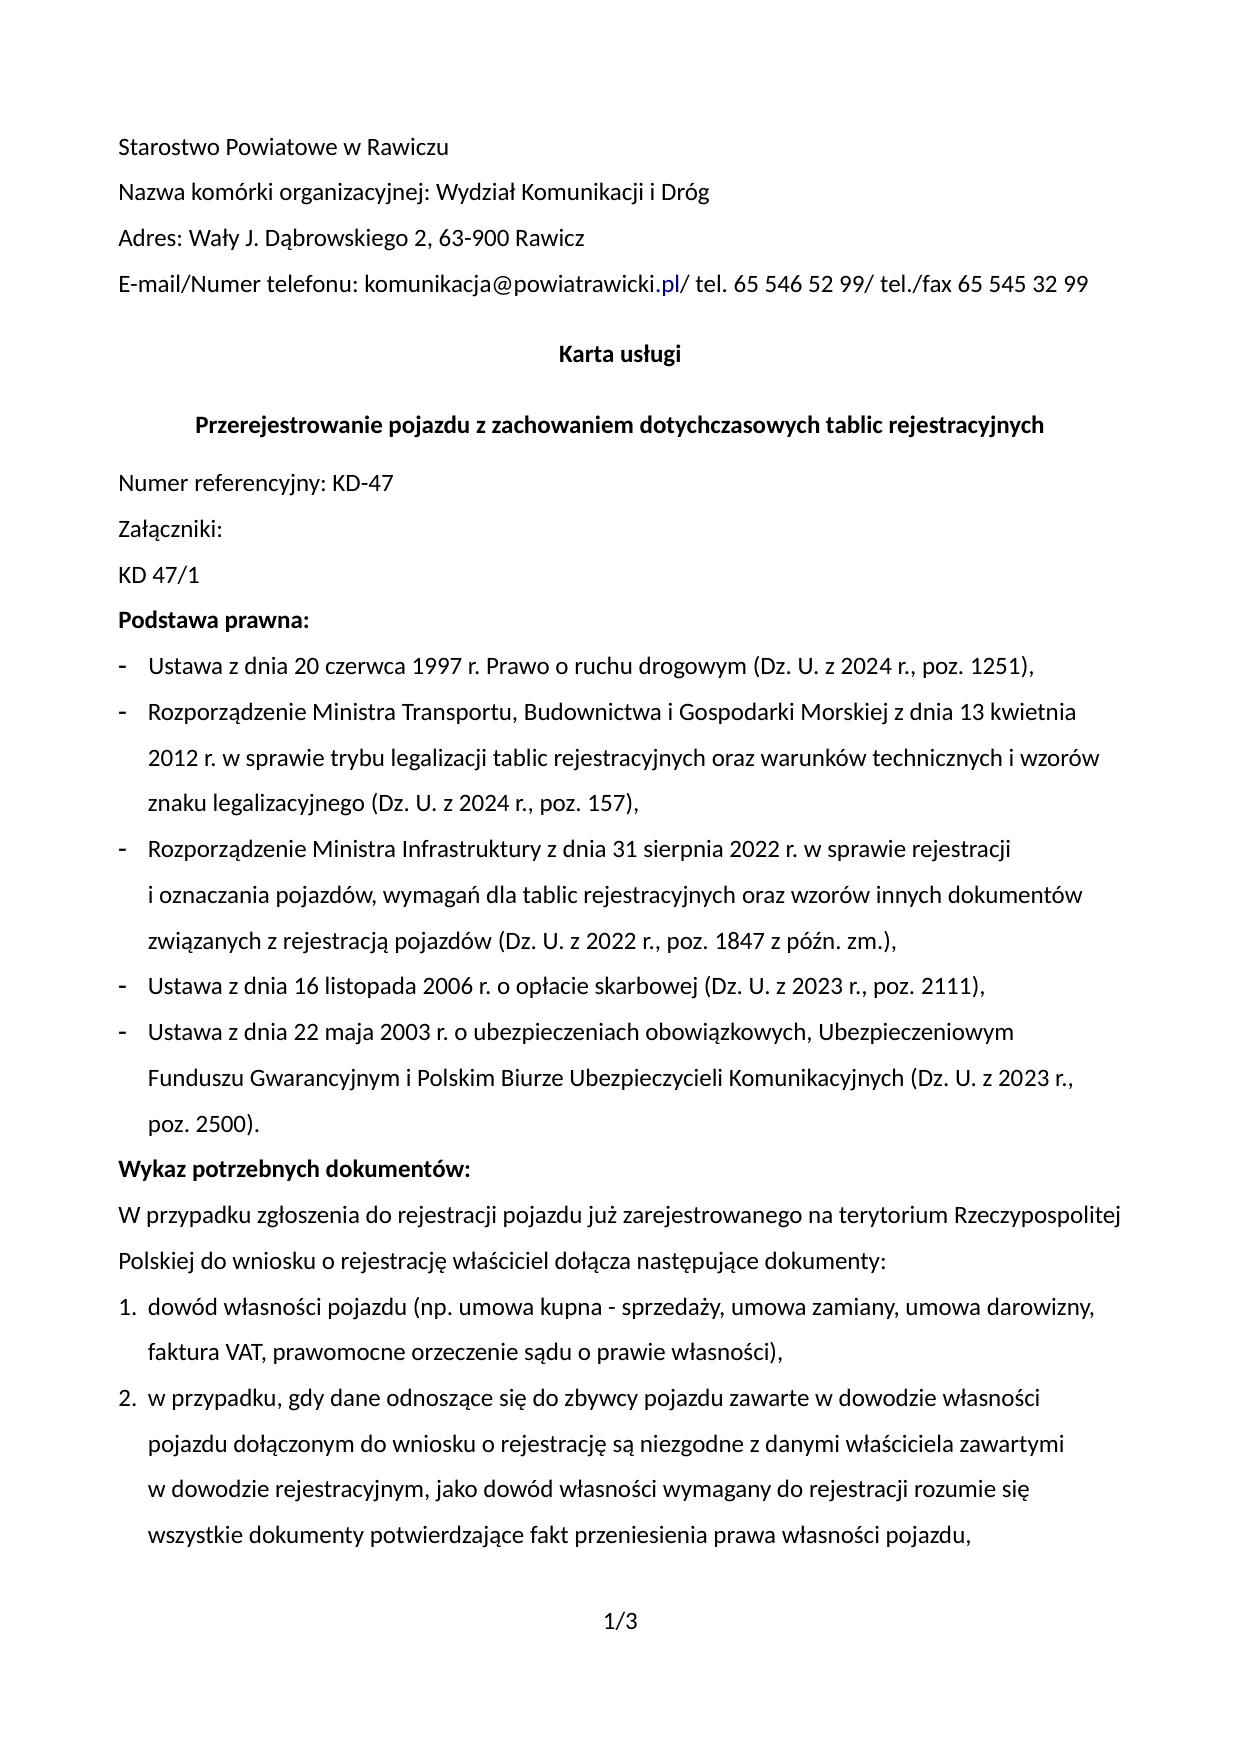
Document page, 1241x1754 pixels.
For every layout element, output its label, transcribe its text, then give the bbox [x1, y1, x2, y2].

text Numer referencyjny: KD-47 [118, 467, 1122, 498]
text Podstawa prawna: [118, 605, 1122, 635]
text W przypadku zgłoszenia do rejestracji pojazdu już zarejestrowanego na terytorium Rzeczypospolitej Polskiej do wniosku o rejestrację właściciel dołącza następujące dokumenty: [118, 1199, 1122, 1275]
list Rozporządzenie Ministra Transportu, Budownictwa i Gospodarki Morskiej z dnia 13 kwietnia 2012 r. w sprawie trybu legalizacji tablic rejestracyjnych oraz warunków technicznych i wzorów znaku legalizacyjnego (Dz. U. z 2024 r., poz. 157), [118, 696, 1122, 818]
text Przerejestrowanie pojazdu z zachowaniem dotychczasowych tablic rejestracyjnych [118, 409, 1122, 440]
list Ustawa z dnia 16 listopada 2006 r. o opłacie skarbowej (Dz. U. z 2023 r., poz. 2111), [118, 971, 1122, 1001]
text Załączniki: [118, 513, 1122, 544]
list Ustawa z dnia 20 czerwca 1997 r. Prawo o ruchu drogowym (Dz. U. z 2024 r., poz. 1251), [118, 650, 1122, 681]
list Rozporządzenie Ministra Infrastruktury z dnia 31 sierpnia 2022 r. w sprawie rejestracji i oznaczania pojazdów, wymagań dla tablic rejestracyjnych oraz wzorów innych dokumentów związanych z rejestracją pojazdów (Dz. U. z 2022 r., poz. 1847 z późn. zm.), [118, 833, 1122, 955]
list dowód własności pojazdu (np. umowa kupna - sprzedaży, umowa zamiany, umowa darowizny, faktura VAT, prawomocne orzeczenie sądu o prawie własności), [118, 1291, 1122, 1367]
text Karta usługi [118, 338, 1122, 369]
list Ustawa z dnia 22 maja 2003 r. o ubezpieczeniach obowiązkowych, Ubezpieczeniowym Funduszu Gwarancyjnym i Polskim Biurze Ubezpieczycieli Komunikacyjnych (Dz. U. z 2023 r., poz. 2500). [118, 1016, 1122, 1138]
text Wykaz potrzebnych dokumentów: [118, 1153, 1122, 1184]
text KD 47/1 [118, 559, 1122, 589]
list w przypadku, gdy dane odnoszące się do zbywcy pojazdu zawarte w dowodzie własności pojazdu dołączonym do wniosku o rejestrację są niezgodne z danymi właściciela zawartymi w dowodzie rejestracyjnym, jako dowód własności wymagany do rejestracji rozumie się wszystkie dokumenty potwierdzające fakt przeniesienia prawa własności pojazdu, [118, 1382, 1122, 1550]
text Starostwo Powiatowe w Rawiczu Nazwa komórki organizacyjnej: Wydział Komunikacji i Dróg Adres: Wały J. Dąbrowskiego 2, 63-900 Rawicz E-mail/Numer telefonu: komunikacja@powiatrawicki.pl/ tel. 65 546 52 99/ tel./fax 65 545 32 99 [118, 131, 1122, 298]
